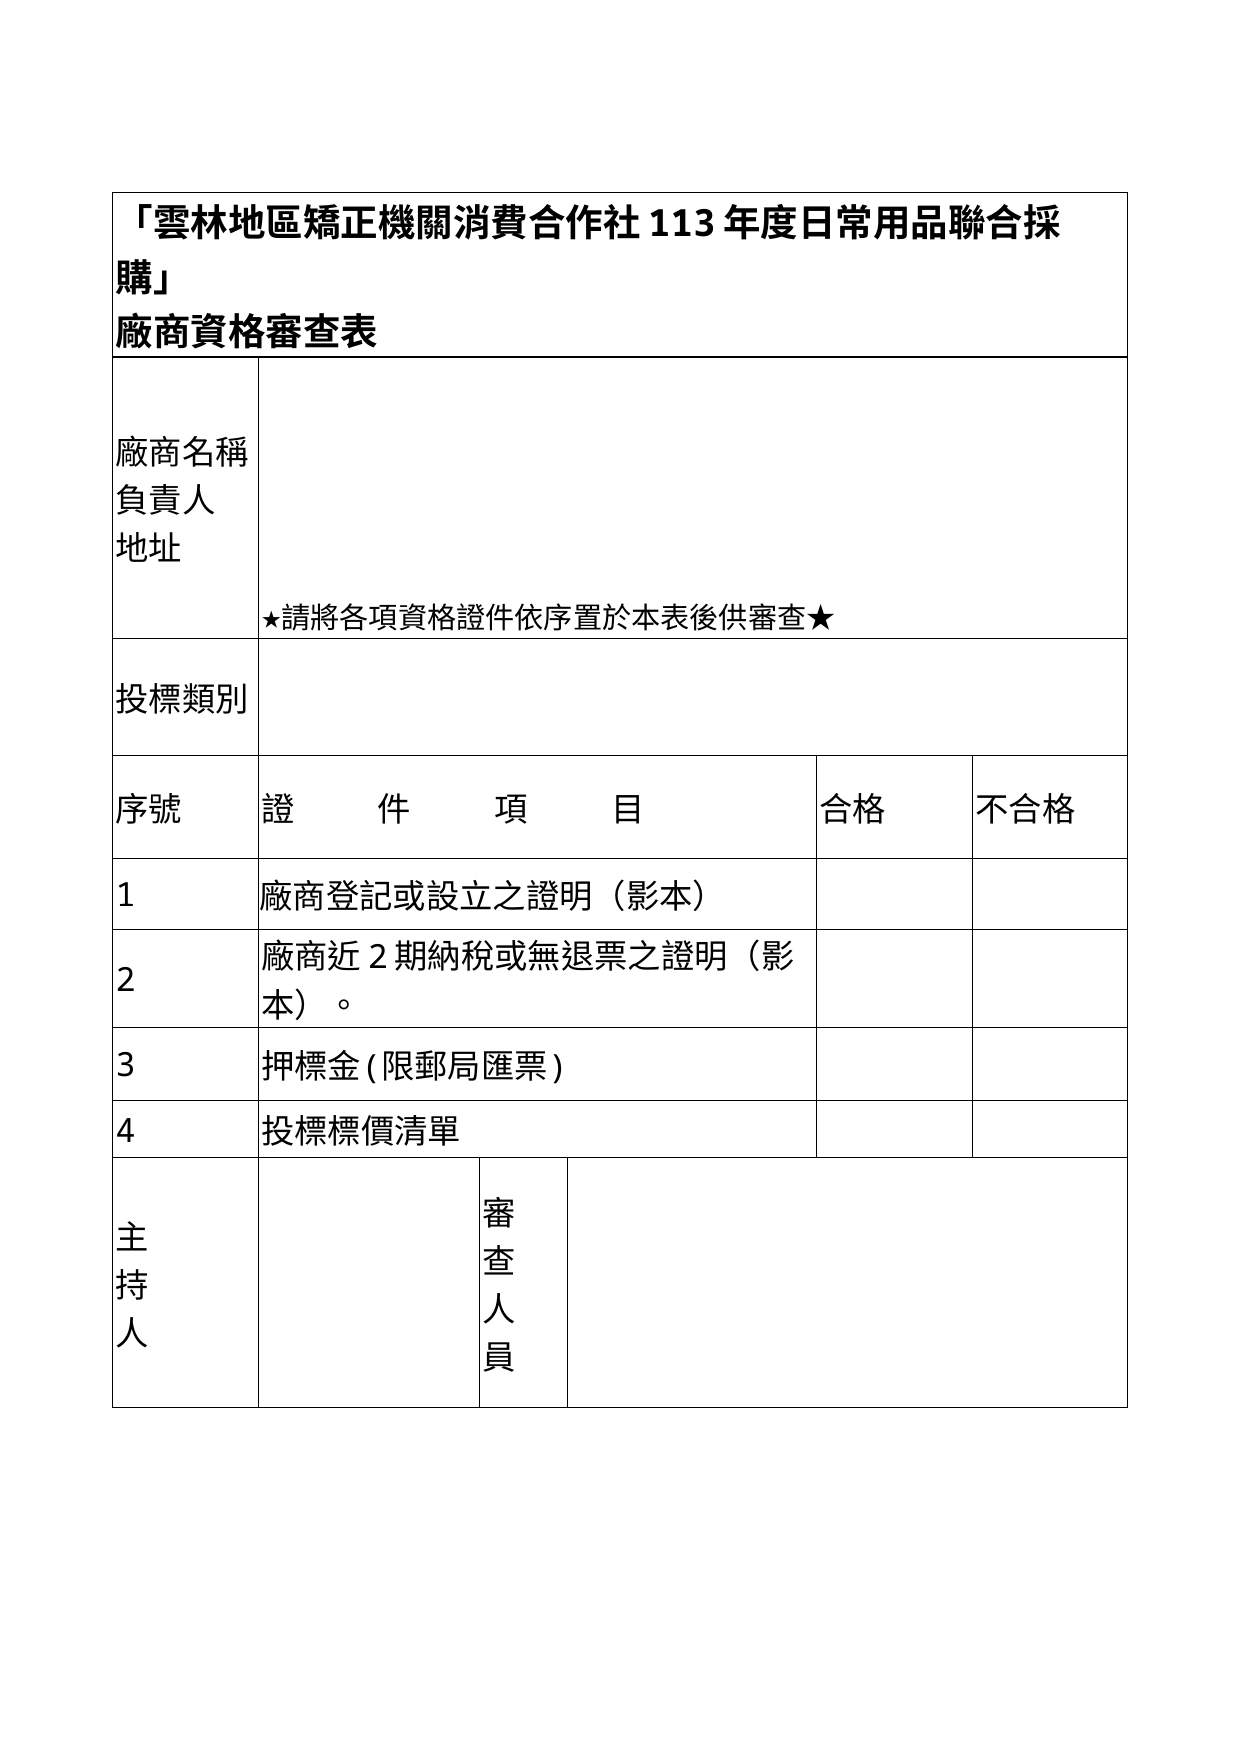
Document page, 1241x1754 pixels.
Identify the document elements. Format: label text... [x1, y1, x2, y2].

table_cell 4 [113, 1101, 258, 1157]
table_cell 廠商近2期納稅或無退票之證明（影本）。 [259, 930, 816, 1027]
table_cell [973, 1028, 1127, 1100]
table_cell 證 件 項 目 [259, 756, 816, 858]
table_cell [973, 1101, 1127, 1157]
table_cell 合格 [817, 756, 972, 858]
table_cell 主 持 人 [113, 1158, 258, 1407]
table_cell [817, 1101, 972, 1157]
table_cell [817, 1028, 972, 1100]
table_cell [259, 639, 1127, 755]
table_header 「雲林地區矯正機關消費合作社113年度日常用品聯合採購」 廠商資格審查表 [113, 193, 1127, 356]
table_cell 不合格 [973, 756, 1127, 858]
table_cell [973, 859, 1127, 929]
table_cell [568, 1158, 1127, 1407]
table_cell 序號 [113, 756, 258, 858]
table_cell 投標類別 [113, 639, 258, 755]
table_cell 投標標價清單 [259, 1101, 816, 1157]
table_cell [817, 930, 972, 1027]
table_cell [973, 930, 1127, 1027]
table_cell 3 [113, 1028, 258, 1100]
table_cell 審 查 人 員 [480, 1158, 567, 1407]
table_cell 2 [113, 930, 258, 1027]
table_cell 廠商名稱 負責人 地址 [113, 358, 258, 638]
table_cell 1 [113, 859, 258, 929]
table_cell 押標金(限郵局匯票) [259, 1028, 816, 1100]
table_cell [259, 1158, 479, 1407]
table_cell [817, 859, 972, 929]
table_cell ★請將各項資格證件依序置於本表後供審查★ [259, 358, 1127, 638]
table_cell 廠商登記或設立之證明（影本） [259, 859, 816, 929]
